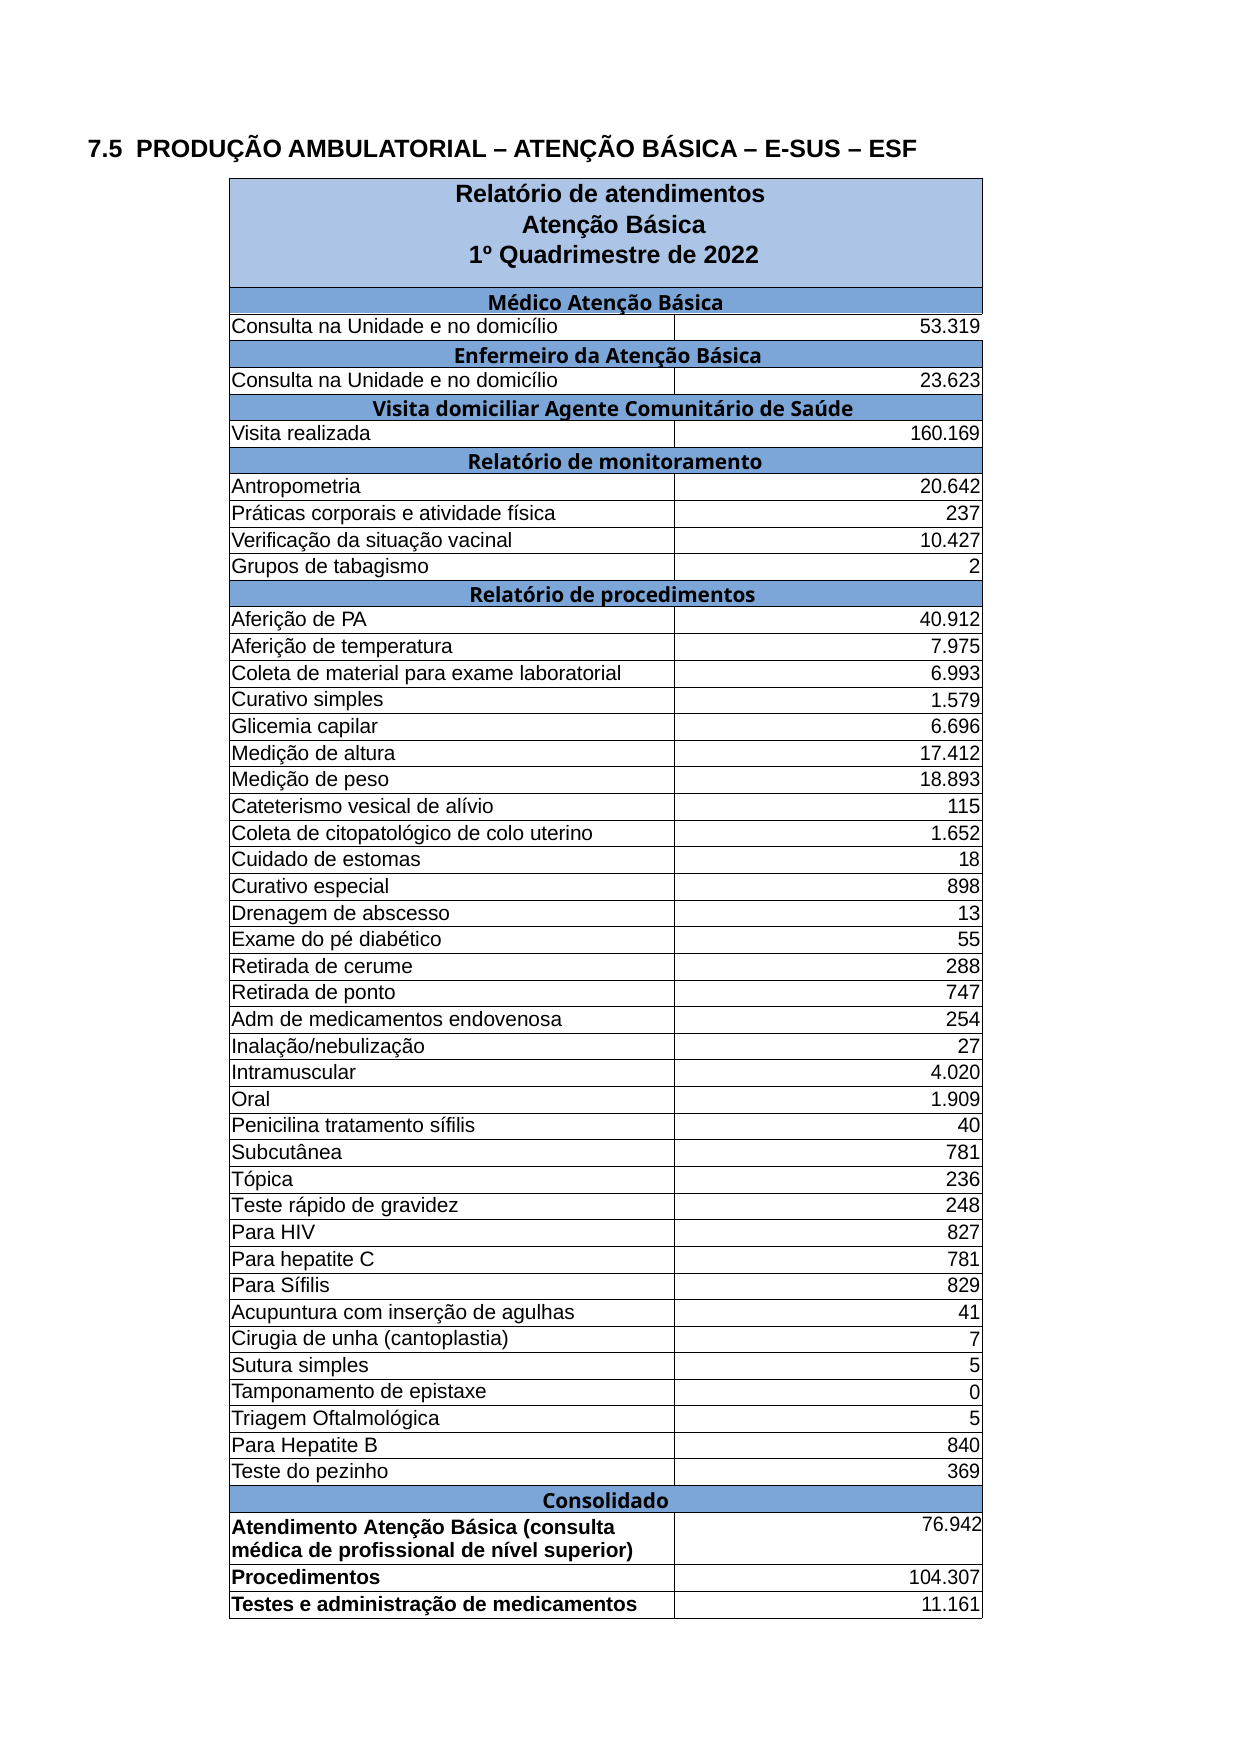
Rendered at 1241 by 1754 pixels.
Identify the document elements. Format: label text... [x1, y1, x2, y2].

table_cell Inalação/nebulização [230, 1034, 674, 1059]
table_cell 248 [675, 1194, 982, 1219]
table_cell 20.642 [675, 474, 982, 500]
table_cell Consulta na Unidade e no domicílio [230, 368, 674, 393]
table_cell 18.893 [675, 767, 982, 793]
table_cell Testes e administração de medicamentos [230, 1592, 674, 1617]
table_cell Curativo especial [230, 874, 674, 899]
table_cell Médico Atenção Básica [230, 288, 982, 313]
table_cell 53.319 [675, 315, 982, 340]
table_cell Consulta na Unidade e no domicílio [230, 315, 674, 340]
table_cell 236 [675, 1167, 982, 1193]
table_cell 2 [675, 554, 982, 580]
table_cell Relatório de monitoramento [230, 448, 982, 473]
table_cell 23.623 [675, 368, 982, 393]
table_cell 1.909 [675, 1087, 982, 1113]
table_cell 369 [675, 1459, 982, 1485]
table_cell Teste rápido de gravidez [230, 1194, 674, 1219]
table_cell 7.975 [675, 634, 982, 660]
table_cell Sutura simples [230, 1353, 674, 1379]
table_cell Penicilina tratamento sífilis [230, 1114, 674, 1139]
table_cell 10.427 [675, 528, 982, 553]
table_cell 41 [675, 1300, 982, 1326]
table_cell Intramuscular [230, 1060, 674, 1086]
table_cell 0 [675, 1380, 982, 1405]
table_cell Exame do pé diabético [230, 927, 674, 953]
table_cell Curativo simples [230, 688, 674, 713]
table_cell Verificação da situação vacinal [230, 528, 674, 553]
table_cell 13 [675, 901, 982, 926]
table_cell 237 [675, 501, 982, 527]
table_cell Visita realizada [230, 421, 674, 447]
table_cell Relatório de procedimentos [230, 581, 982, 606]
table_cell Atendimento Atenção Básica (consulta médica de profissional de nível superior) [230, 1513, 674, 1564]
table_cell 898 [675, 874, 982, 899]
table_header Relatório de atendimentos Atenção Básica 1º Quadrimestre de 2022 [230, 179, 982, 287]
table_cell Teste do pezinho [230, 1459, 674, 1485]
table_cell 781 [675, 1140, 982, 1166]
table_cell Tópica [230, 1167, 674, 1193]
table_cell Coleta de material para exame laboratorial [230, 661, 674, 687]
table_cell Acupuntura com inserção de agulhas [230, 1300, 674, 1326]
table_cell 5 [675, 1406, 982, 1432]
table_cell 254 [675, 1007, 982, 1033]
table_cell 6.993 [675, 661, 982, 687]
table_cell Adm de medicamentos endovenosa [230, 1007, 674, 1033]
table_cell Triagem Oftalmológica [230, 1406, 674, 1432]
table_cell Glicemia capilar [230, 714, 674, 740]
table_cell Aferição de temperatura [230, 634, 674, 660]
table_cell Visita domiciliar Agente Comunitário de Saúde [230, 395, 982, 420]
table_cell 5 [675, 1353, 982, 1379]
table_cell Procedimentos [230, 1565, 674, 1591]
table_cell Para hepatite C [230, 1247, 674, 1272]
table_cell 4.020 [675, 1060, 982, 1086]
table_cell Consolidado [230, 1486, 982, 1512]
table_cell 104.307 [675, 1565, 982, 1591]
table_cell 76.942 [675, 1513, 982, 1564]
table_cell Drenagem de abscesso [230, 901, 674, 926]
table_cell 11.161 [675, 1592, 982, 1617]
table_cell Para HIV [230, 1220, 674, 1246]
table_cell Para Hepatite B [230, 1433, 674, 1458]
table_cell Oral [230, 1087, 674, 1113]
table_cell Cateterismo vesical de alívio [230, 794, 674, 820]
table_cell 288 [675, 954, 982, 979]
table_cell 1.579 [675, 688, 982, 713]
table_cell Medição de altura [230, 741, 674, 766]
table_cell Retirada de ponto [230, 981, 674, 1006]
table_cell Aferição de PA [230, 607, 674, 633]
text 7.5 PRODUÇÃO AMBULATORIAL – ATENÇÃO BÁSICA – E-SUS – ESF [87, 134, 1123, 163]
table_cell 115 [675, 794, 982, 820]
table_cell 18 [675, 847, 982, 873]
table_cell Tamponamento de epistaxe [230, 1380, 674, 1405]
table_cell 1.652 [675, 821, 982, 846]
table_cell 7 [675, 1327, 982, 1352]
table_cell Práticas corporais e atividade física [230, 501, 674, 527]
table_cell 27 [675, 1034, 982, 1059]
table_cell Subcutânea [230, 1140, 674, 1166]
table_cell Coleta de citopatológico de colo uterino [230, 821, 674, 846]
table_cell 6.696 [675, 714, 982, 740]
table_cell Enfermeiro da Atenção Básica [230, 341, 982, 367]
table_cell Retirada de cerume [230, 954, 674, 979]
table_cell Para Sífilis [230, 1274, 674, 1299]
table_cell 17.412 [675, 741, 982, 766]
table_cell 55 [675, 927, 982, 953]
table_cell Antropometria [230, 474, 674, 500]
table_cell 827 [675, 1220, 982, 1246]
table_cell 160.169 [675, 421, 982, 447]
table_cell 40.912 [675, 607, 982, 633]
table_cell 781 [675, 1247, 982, 1272]
table_cell 829 [675, 1274, 982, 1299]
table_cell Medição de peso [230, 767, 674, 793]
table_cell 840 [675, 1433, 982, 1458]
table_cell Cirugia de unha (cantoplastia) [230, 1327, 674, 1352]
table_cell 40 [675, 1114, 982, 1139]
table_cell Grupos de tabagismo [230, 554, 674, 580]
table_cell Cuidado de estomas [230, 847, 674, 873]
table_cell 747 [675, 981, 982, 1006]
